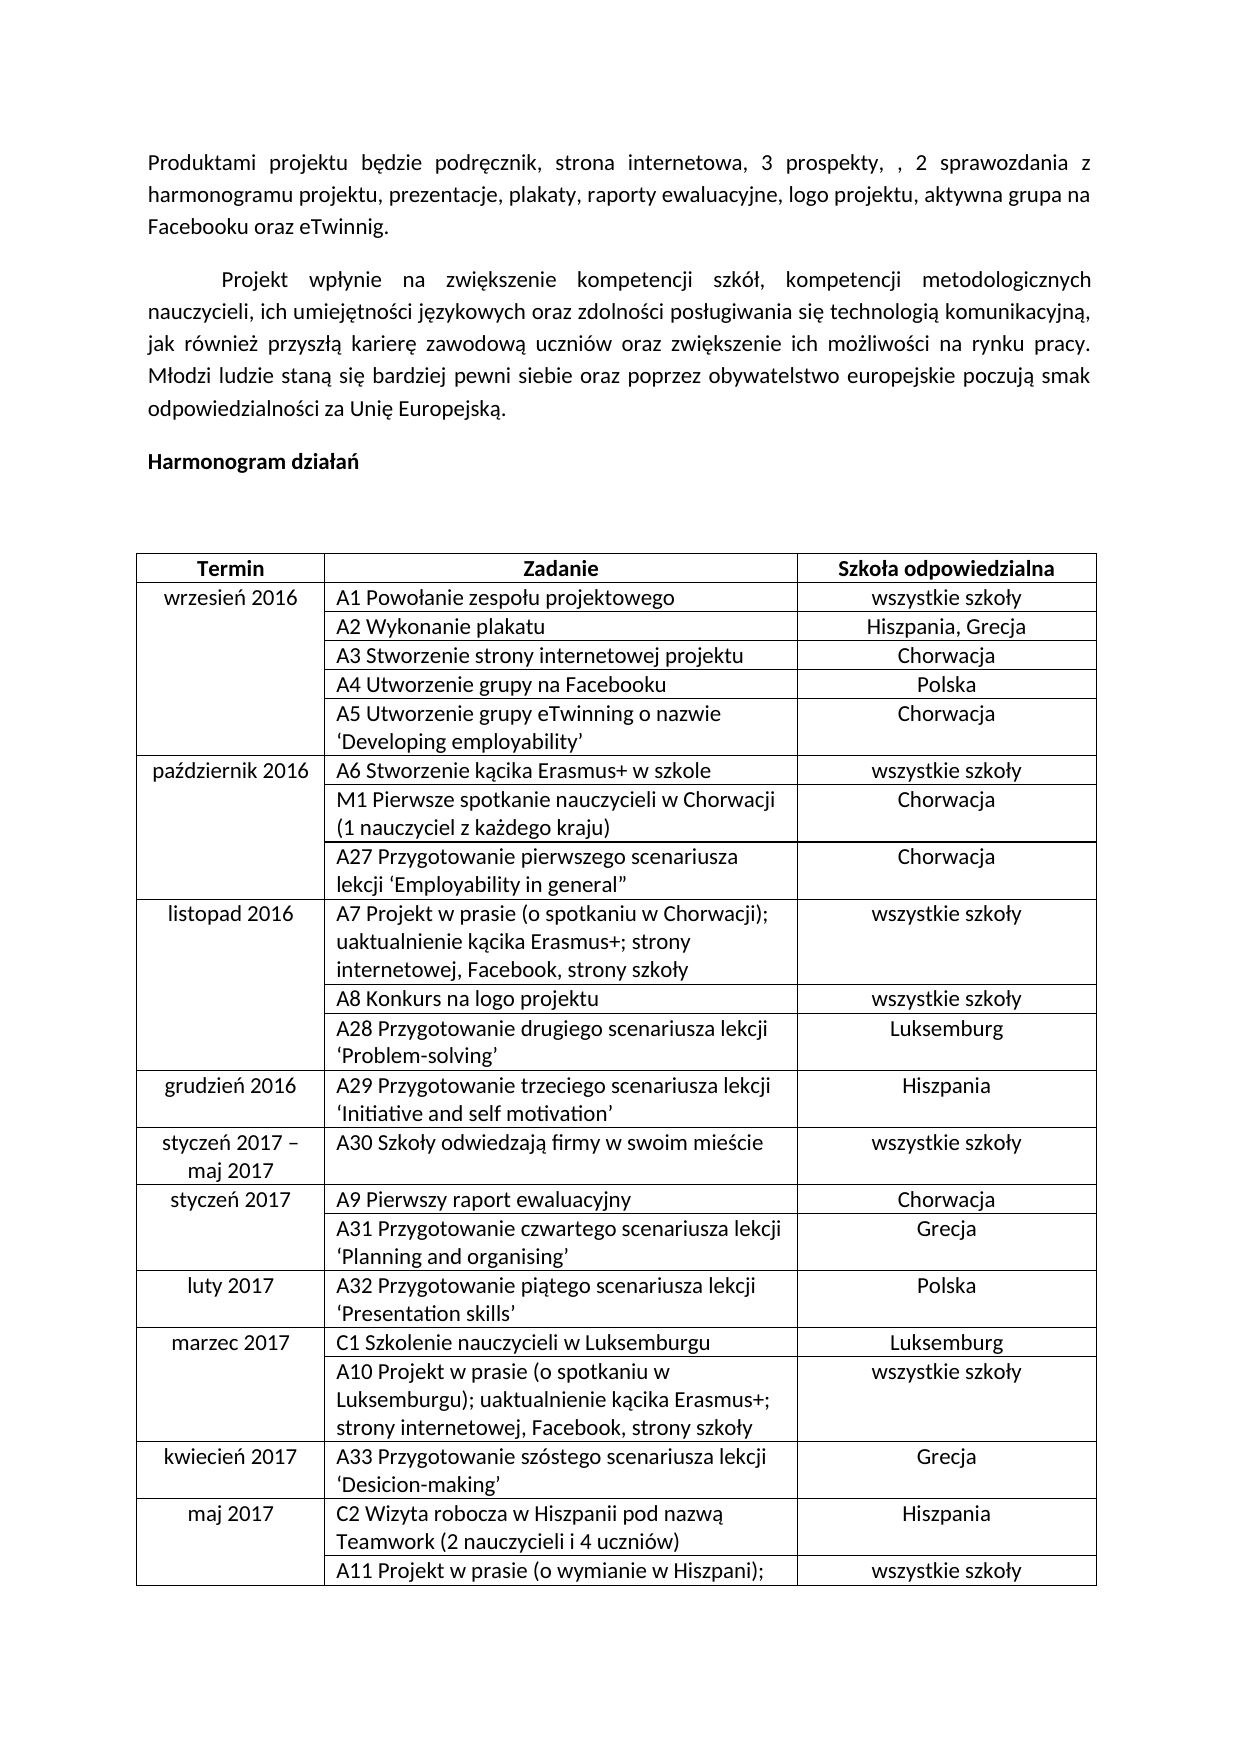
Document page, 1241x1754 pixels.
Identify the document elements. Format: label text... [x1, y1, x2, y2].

table_cell A32 Przygotowanie piątego scenariusza lekcji ‘Presentation skills’ [325, 1271, 797, 1327]
table_cell A8 Konkurs na logo projektu [325, 985, 797, 1013]
table_cell A11 Projekt w prasie (o wymianie w Hiszpani); [325, 1556, 797, 1584]
table_cell Luksemburg [798, 1328, 1096, 1356]
table_cell Hiszpania [798, 1499, 1096, 1555]
table_cell Luksemburg [798, 1014, 1096, 1070]
table_cell A4 Utworzenie grupy na Facebooku [325, 670, 797, 698]
table_cell Grecja [798, 1442, 1096, 1498]
table_cell maj 2017 [137, 1499, 324, 1584]
table_cell styczeń 2017 [137, 1185, 324, 1270]
table_cell M1 Pierwsze spotkanie nauczycieli w Chorwacji (1 nauczyciel z każdego kraju) [325, 785, 797, 841]
table_cell Hiszpania, Grecja [798, 612, 1096, 640]
table_cell wszystkie szkoły [798, 583, 1096, 611]
table_cell A10 Projekt w prasie (o spotkaniu w Luksemburgu); uaktualnienie kącika Erasmus+; strony internetowej, Facebook, strony szkoły [325, 1357, 797, 1441]
table_cell C1 Szkolenie nauczycieli w Luksemburgu [325, 1328, 797, 1356]
table_cell grudzień 2016 [137, 1071, 324, 1127]
table_cell marzec 2017 [137, 1328, 324, 1441]
table_cell A33 Przygotowanie szóstego scenariusza lekcji ‘Desicion-making’ [325, 1442, 797, 1498]
table_cell A28 Przygotowanie drugiego scenariusza lekcji ‘Problem-solving’ [325, 1014, 797, 1070]
text Projekt wpłynie na zwiększenie kompetencji szkół, kompetencji metodologicznych nauczycieli, ich umiejętności językowych oraz zdolności posługiwania się technologią komunikacyjną, jak również przyszłą karierę zawodową uczniów oraz zwiększenie ich możliwości na rynku pracy. Młodzi ludzie staną się bardziej pewni siebie oraz poprzez obywatelstwo europejskie poczują smak odpowiedzialności za Unię Europejską. [148, 265, 1093, 422]
table_cell wszystkie szkoły [798, 1357, 1096, 1441]
table_cell Polska [798, 670, 1096, 698]
table_cell wszystkie szkoły [798, 1556, 1096, 1584]
table_cell wszystkie szkoły [798, 985, 1096, 1013]
table_cell Chorwacja [798, 1185, 1096, 1213]
table_cell luty 2017 [137, 1271, 324, 1327]
table_cell wszystkie szkoły [798, 900, 1096, 983]
table_cell wszystkie szkoły [798, 1128, 1096, 1184]
table_cell Chorwacja [798, 699, 1096, 755]
table_header Termin [137, 554, 324, 582]
table_cell A27 Przygotowanie pierwszego scenariusza lekcji ‘Employability in general” [325, 843, 797, 898]
table_header Zadanie [325, 554, 797, 582]
table_header Szkoła odpowiedzialna [798, 554, 1096, 582]
table_cell Grecja [798, 1214, 1096, 1270]
table_cell A6 Stworzenie kącika Erasmus+ w szkole [325, 756, 797, 784]
table_cell A29 Przygotowanie trzeciego scenariusza lekcji ‘Initiative and self motivation’ [325, 1071, 797, 1127]
table_cell Chorwacja [798, 785, 1096, 841]
table_cell A5 Utworzenie grupy eTwinning o nazwie ‘Developing employability’ [325, 699, 797, 755]
table_cell A30 Szkoły odwiedzają firmy w swoim mieście [325, 1128, 797, 1184]
table_cell styczeń 2017 – maj 2017 [137, 1128, 324, 1184]
table_cell A2 Wykonanie plakatu [325, 612, 797, 640]
table_cell A7 Projekt w prasie (o spotkaniu w Chorwacji); uaktualnienie kącika Erasmus+; strony internetowej, Facebook, strony szkoły [325, 900, 797, 983]
table_cell listopad 2016 [137, 900, 324, 1070]
table_cell Chorwacja [798, 843, 1096, 898]
table_cell Hiszpania [798, 1071, 1096, 1127]
table_cell A1 Powołanie zespołu projektowego [325, 583, 797, 611]
table_cell Polska [798, 1271, 1096, 1327]
table_cell Chorwacja [798, 641, 1096, 669]
table_cell A9 Pierwszy raport ewaluacyjny [325, 1185, 797, 1213]
text Produktami projektu będzie podręcznik, strona internetowa, 3 prospekty, , 2 sprawozdania z harmonogramu projektu, prezentacje, plakaty, raporty ewaluacyjne, logo projektu, aktywna grupa na Facebooku oraz eTwinnig. [148, 148, 1093, 240]
table_cell C2 Wizyta robocza w Hiszpanii pod nazwą Teamwork (2 nauczycieli i 4 uczniów) [325, 1499, 797, 1555]
table_cell kwiecień 2017 [137, 1442, 324, 1498]
table_cell wrzesień 2016 [137, 583, 324, 755]
text Harmonogram działań [148, 447, 1093, 475]
table_cell wszystkie szkoły [798, 756, 1096, 784]
table_cell A3 Stworzenie strony internetowej projektu [325, 641, 797, 669]
table_cell październik 2016 [137, 756, 324, 898]
table_cell A31 Przygotowanie czwartego scenariusza lekcji ‘Planning and organising’ [325, 1214, 797, 1270]
